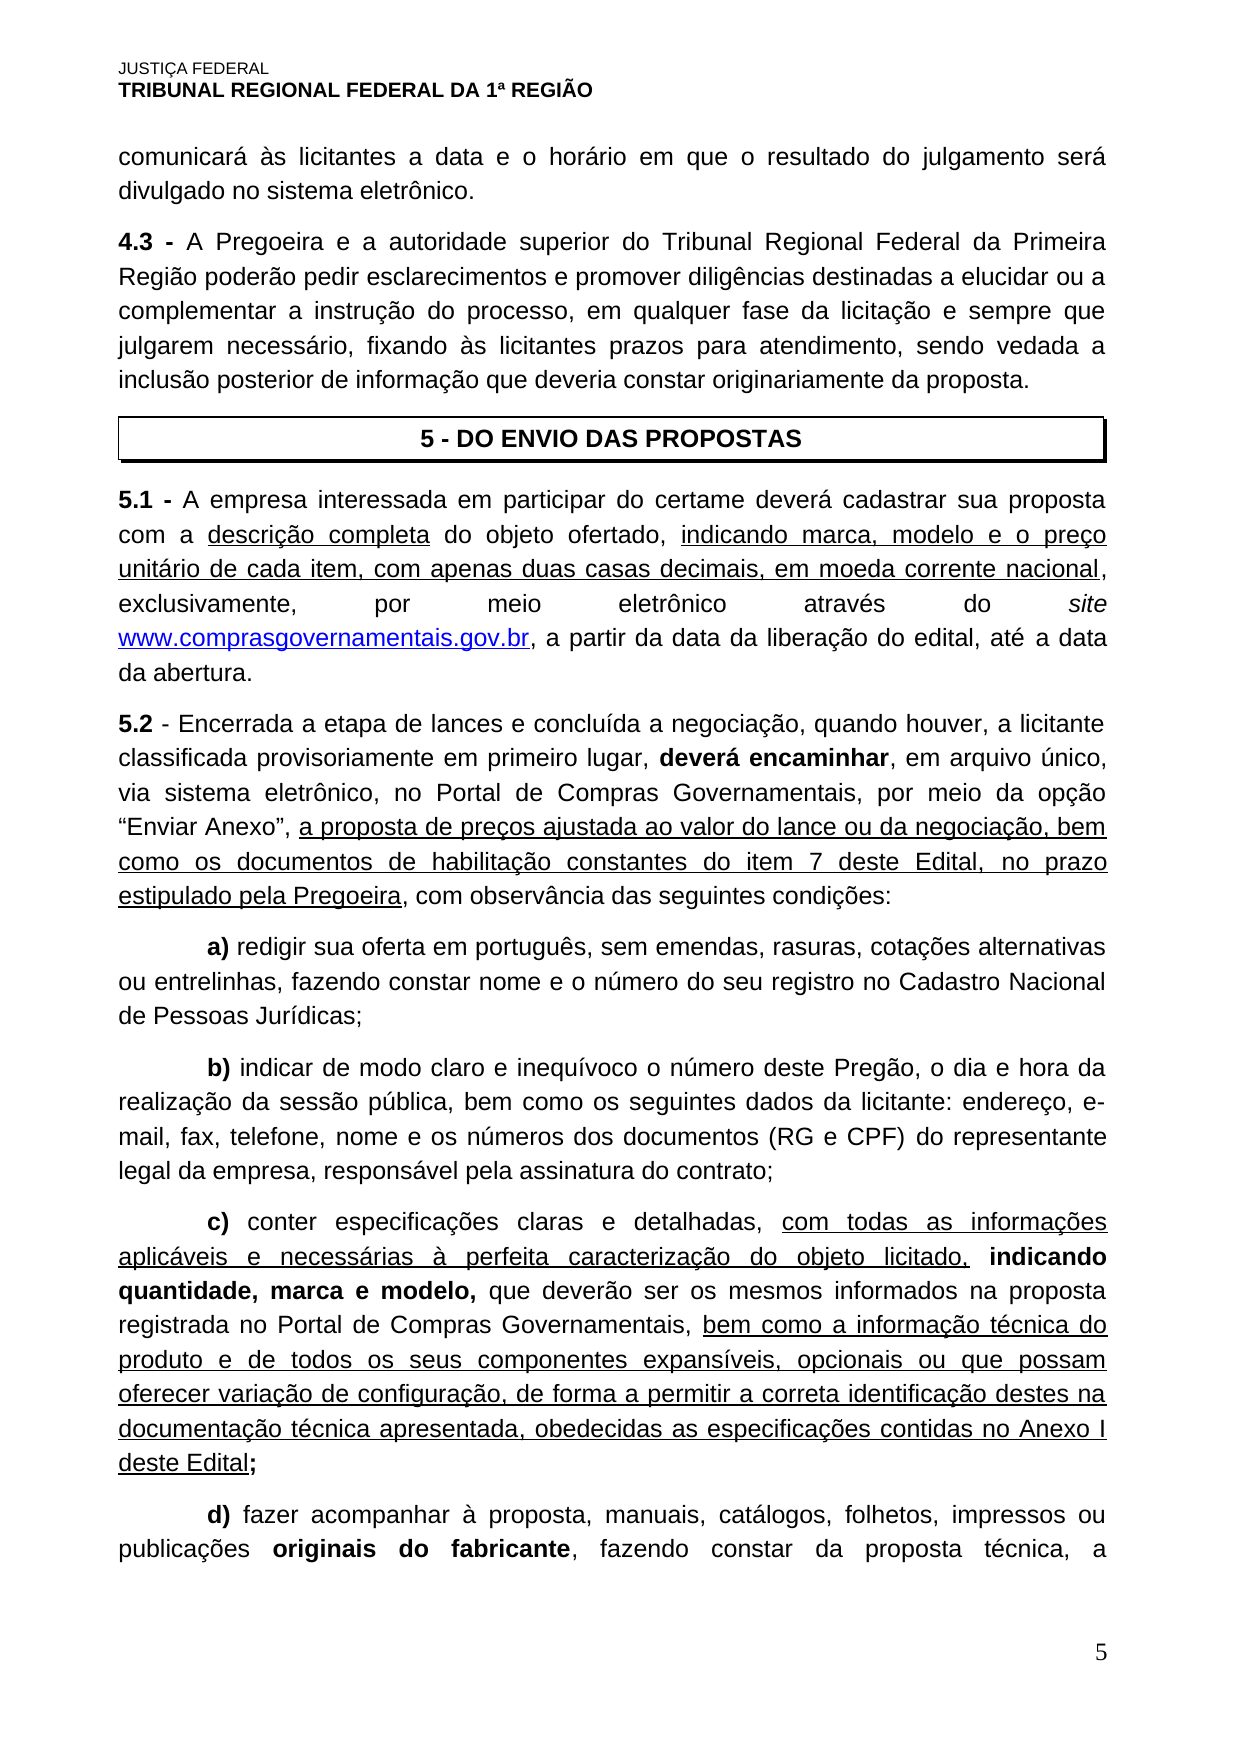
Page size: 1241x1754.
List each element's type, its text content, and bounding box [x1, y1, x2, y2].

text deste Edital; [118, 1440, 1107, 1477]
text 5 - DO ENVIO DAS PROPOSTAS [119, 418, 1103, 459]
text estipulado pela Pregoeira, com observância das seguintes condições: [118, 873, 1107, 910]
text c) conter especificações claras e detalhadas, com todas as informações aplicáveis e necessárias à perfeita caracterização do objeto licitado, indicando quantidade, marca e modelo, que deverão ser os mesmos informados na proposta registrada no Portal de Compras Governamentais, bem como a informação técnica do produto e de todos os seus componentes expansíveis, opcionais ou que possam [118, 1207, 1107, 1370]
list a) redigir sua oferta em português, sem emendas, rasuras, cotações alternativas ou entrelinhas, fazendo constar nome e o número do seu registro no Cadastro Nacional de Pessoas Jurídicas; [118, 932, 1107, 1030]
text documentação técnica apresentada, obedecidas as especificações contidas no Anexo I [118, 1406, 1107, 1439]
text 5.2 - Encerrada a etapa de lances e concluída a negociação, quando houver, a licitante classificada provisoriamente em primeiro lugar, deverá encaminhar, em arquivo único, via sistema eletrônico, no Portal de Compras Governamentais, por meio da opção “Enviar Anexo”, a proposta de preços ajustada ao valor do lance ou da negociação, bem como os documentos de habilitação constantes do item 7 deste Edital, no prazo [118, 709, 1107, 872]
list comunicará às licitantes a data e o horário em que o resultado do julgamento será divulgado no sistema eletrônico. [118, 142, 1107, 205]
text 5.1 - A empresa interessada em participar do certame deverá cadastrar sua proposta com a descrição completa do objeto ofertado, indicando marca, modelo e o preço unitário de cada item, com apenas duas casas decimais, em moeda corrente nacional, exclusivamente, por meio eletrônico através do site www.comprasgovernamentais.gov.br, a partir da data da liberação do edital, até a data da abertura. [118, 485, 1107, 686]
text oferecer variação de configuração, de forma a permitir a correta identificação destes na [118, 1371, 1107, 1404]
list b) indicar de modo claro e inequívoco o número deste Pregão, o dia e hora da realização da sessão pública, bem como os seguintes dados da licitante: endereço, e-mail, fax, telefone, nome e os números dos documentos (RG e CPF) do representante legal da empresa, responsável pela assinatura do contrato; [118, 1052, 1107, 1185]
list 4.3 - A Pregoeira e a autoridade superior do Tribunal Regional Federal da Primeira Região poderão pedir esclarecimentos e promover diligências destinadas a elucidar ou a complementar a instrução do processo, em qualquer fase da licitação e sempre que julgarem necessário, fixando às licitantes prazos para atendimento, sendo vedada a inclusão posterior de informação que deveria constar originariamente da proposta. [118, 227, 1107, 394]
text d) fazer acompanhar à proposta, manuais, catálogos, folhetos, impressos ou publicações originais do fabricante, fazendo constar da proposta técnica, a [118, 1499, 1107, 1563]
